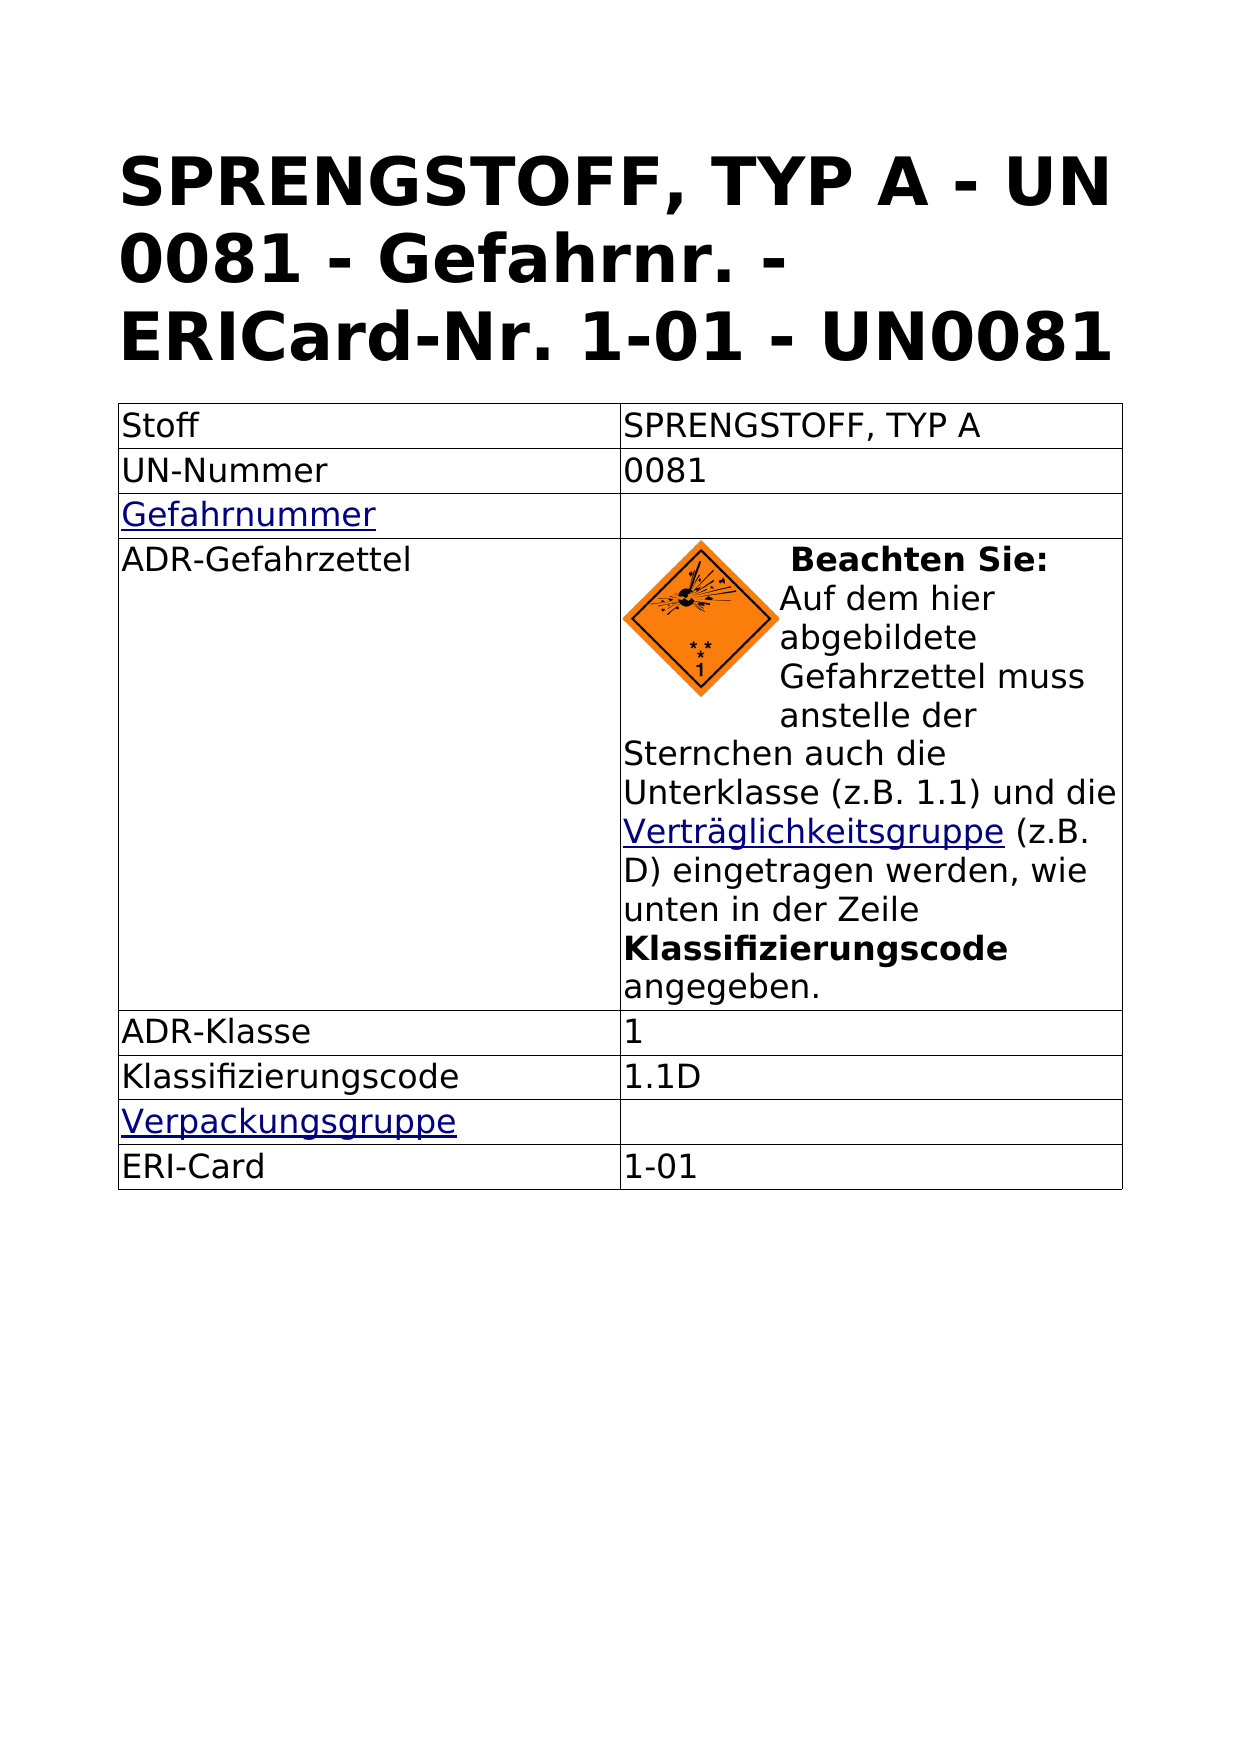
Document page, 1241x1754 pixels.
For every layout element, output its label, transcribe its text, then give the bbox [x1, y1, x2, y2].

table_cell 1 [621, 1011, 1122, 1054]
table_header Stoff [119, 404, 620, 448]
table_cell 1.1D [621, 1056, 1122, 1099]
table_cell ADR-Klasse [119, 1011, 620, 1054]
table_cell [621, 494, 1122, 538]
table_cell 0081 [621, 449, 1122, 493]
table_cell Verpackungsgruppe [119, 1100, 620, 1144]
table_header SPRENGSTOFF, TYP A [621, 404, 1122, 448]
picture [622, 540, 780, 697]
table_cell Gefahrnummer [119, 494, 620, 538]
table_cell Beachten Sie: Auf dem hier abgebildete Gefahrzettel muss anstelle der Sternchen auch die Unterklasse (z.B. 1.1) und die Verträglichkeitsgruppe (z.B. D) eingetragen werden, wie unten in der Zeile Klassifizierungscode angegeben. [621, 539, 1122, 1010]
table_cell 1-01 [621, 1145, 1122, 1189]
table_cell ADR-Gefahrzettel [119, 539, 620, 1010]
table_cell Klassifizierungscode [119, 1056, 620, 1099]
table_cell UN-Nummer [119, 449, 620, 493]
table_cell ERI-Card [119, 1145, 620, 1189]
table_cell [621, 1100, 1122, 1144]
subtitle SPRENGSTOFF, TYP A - UN 0081 - Gefahrnr. - ERICard-Nr. 1-01 - UN0081 [118, 143, 1122, 376]
